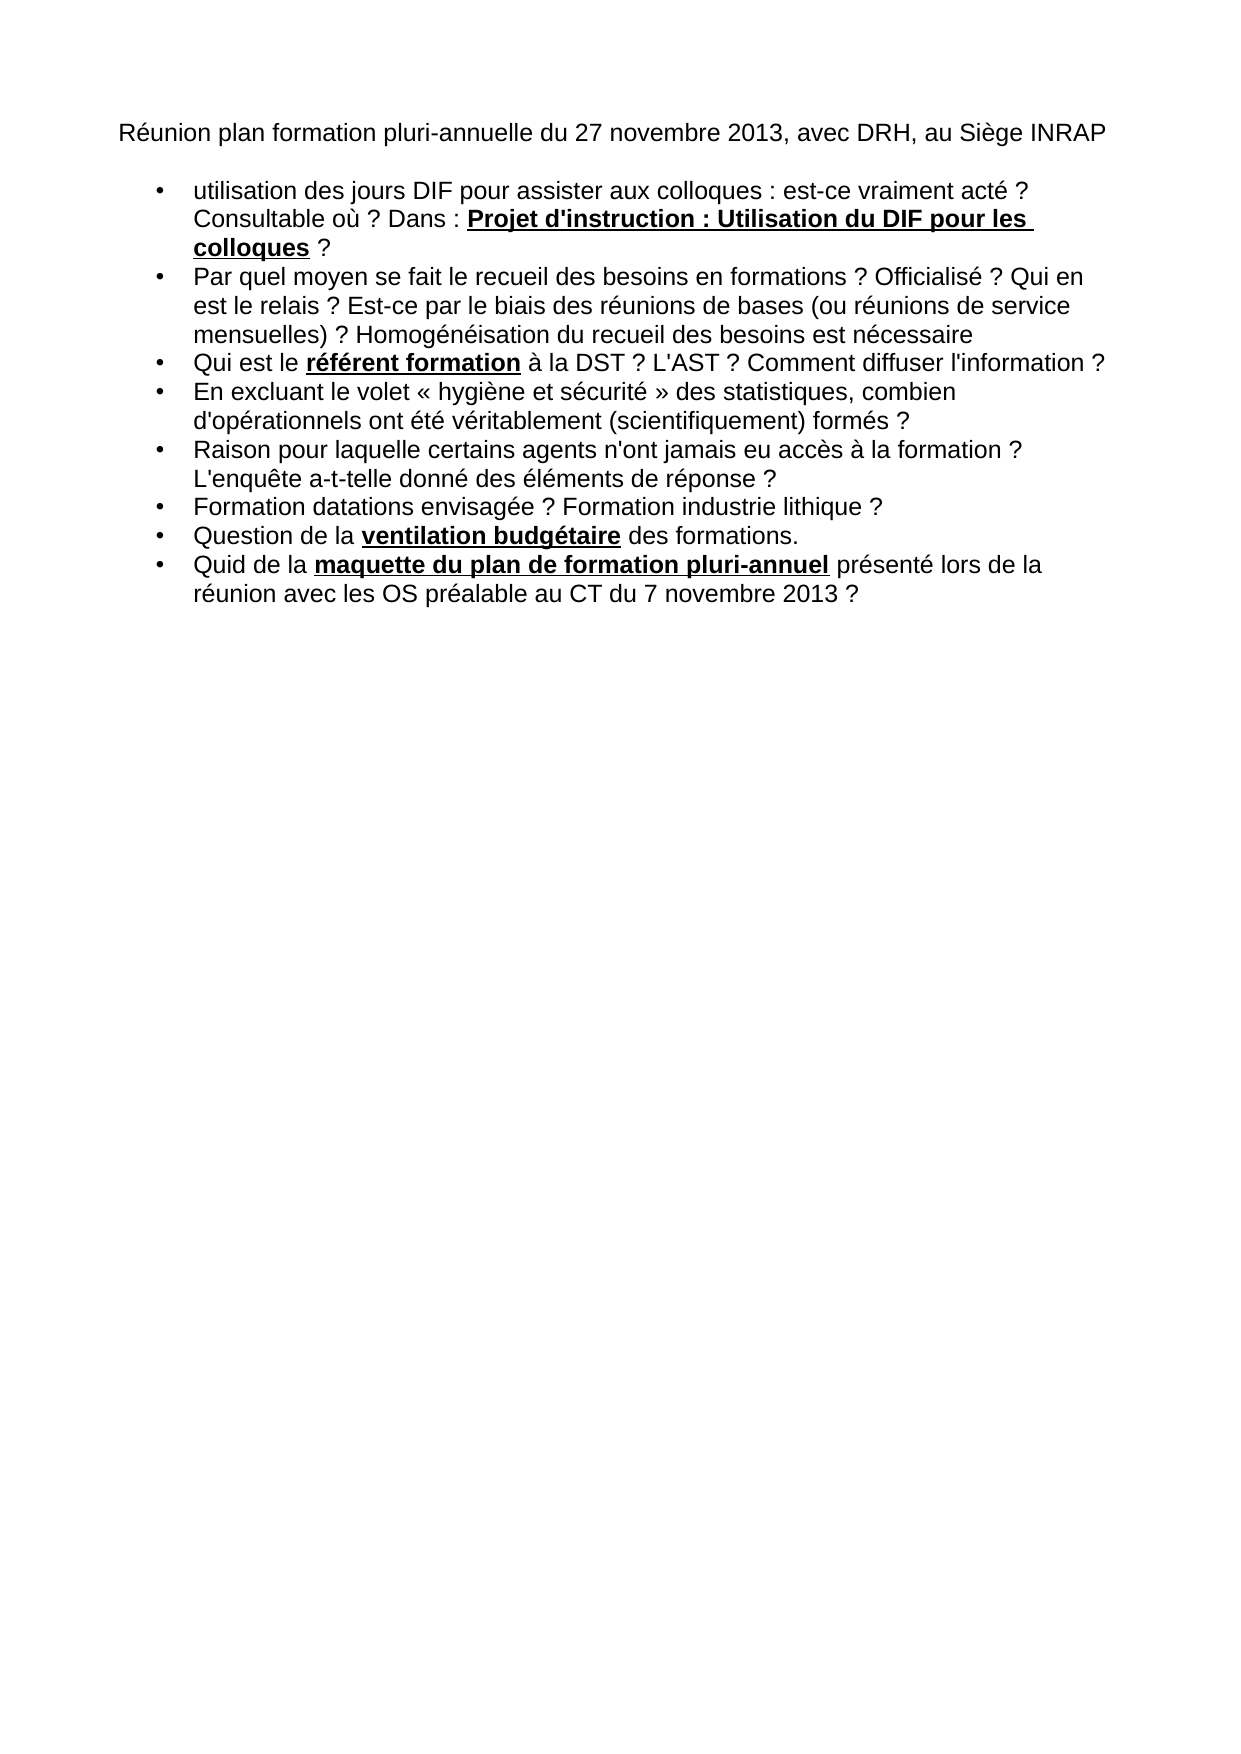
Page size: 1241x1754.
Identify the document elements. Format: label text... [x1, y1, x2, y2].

list utilisation des jours DIF pour assister aux colloques : est-ce vraiment acté ? Consultable où ? Dans : Projet d'instruction : Utilisation du DIF pour les colloques ? [156, 176, 1122, 262]
list En excluant le volet « hygiène et sécurité » des statistiques, combien d'opérationnels ont été véritablement (scientifiquement) formés ? [156, 377, 1122, 435]
text Réunion plan formation pluri-annuelle du 27 novembre 2013, avec DRH, au Siège INRAP [118, 118, 1122, 147]
list Raison pour laquelle certains agents n'ont jamais eu accès à la formation ? L'enquête a-t-telle donné des éléments de réponse ? [156, 435, 1122, 492]
list Quid de la maquette du plan de formation pluri-annuel présenté lors de la réunion avec les OS préalable au CT du 7 novembre 2013 ? [156, 550, 1122, 608]
list Question de la ventilation budgétaire des formations. [156, 521, 1122, 550]
list Qui est le référent formation à la DST ? L'AST ? Comment diffuser l'information ? [156, 348, 1122, 377]
list Par quel moyen se fait le recueil des besoins en formations ? Officialisé ? Qui en est le relais ? Est-ce par le biais des réunions de bases (ou réunions de service mensuelles) ? Homogénéisation du recueil des besoins est nécessaire [156, 262, 1122, 348]
list Formation datations envisagée ? Formation industrie lithique ? [156, 492, 1122, 521]
